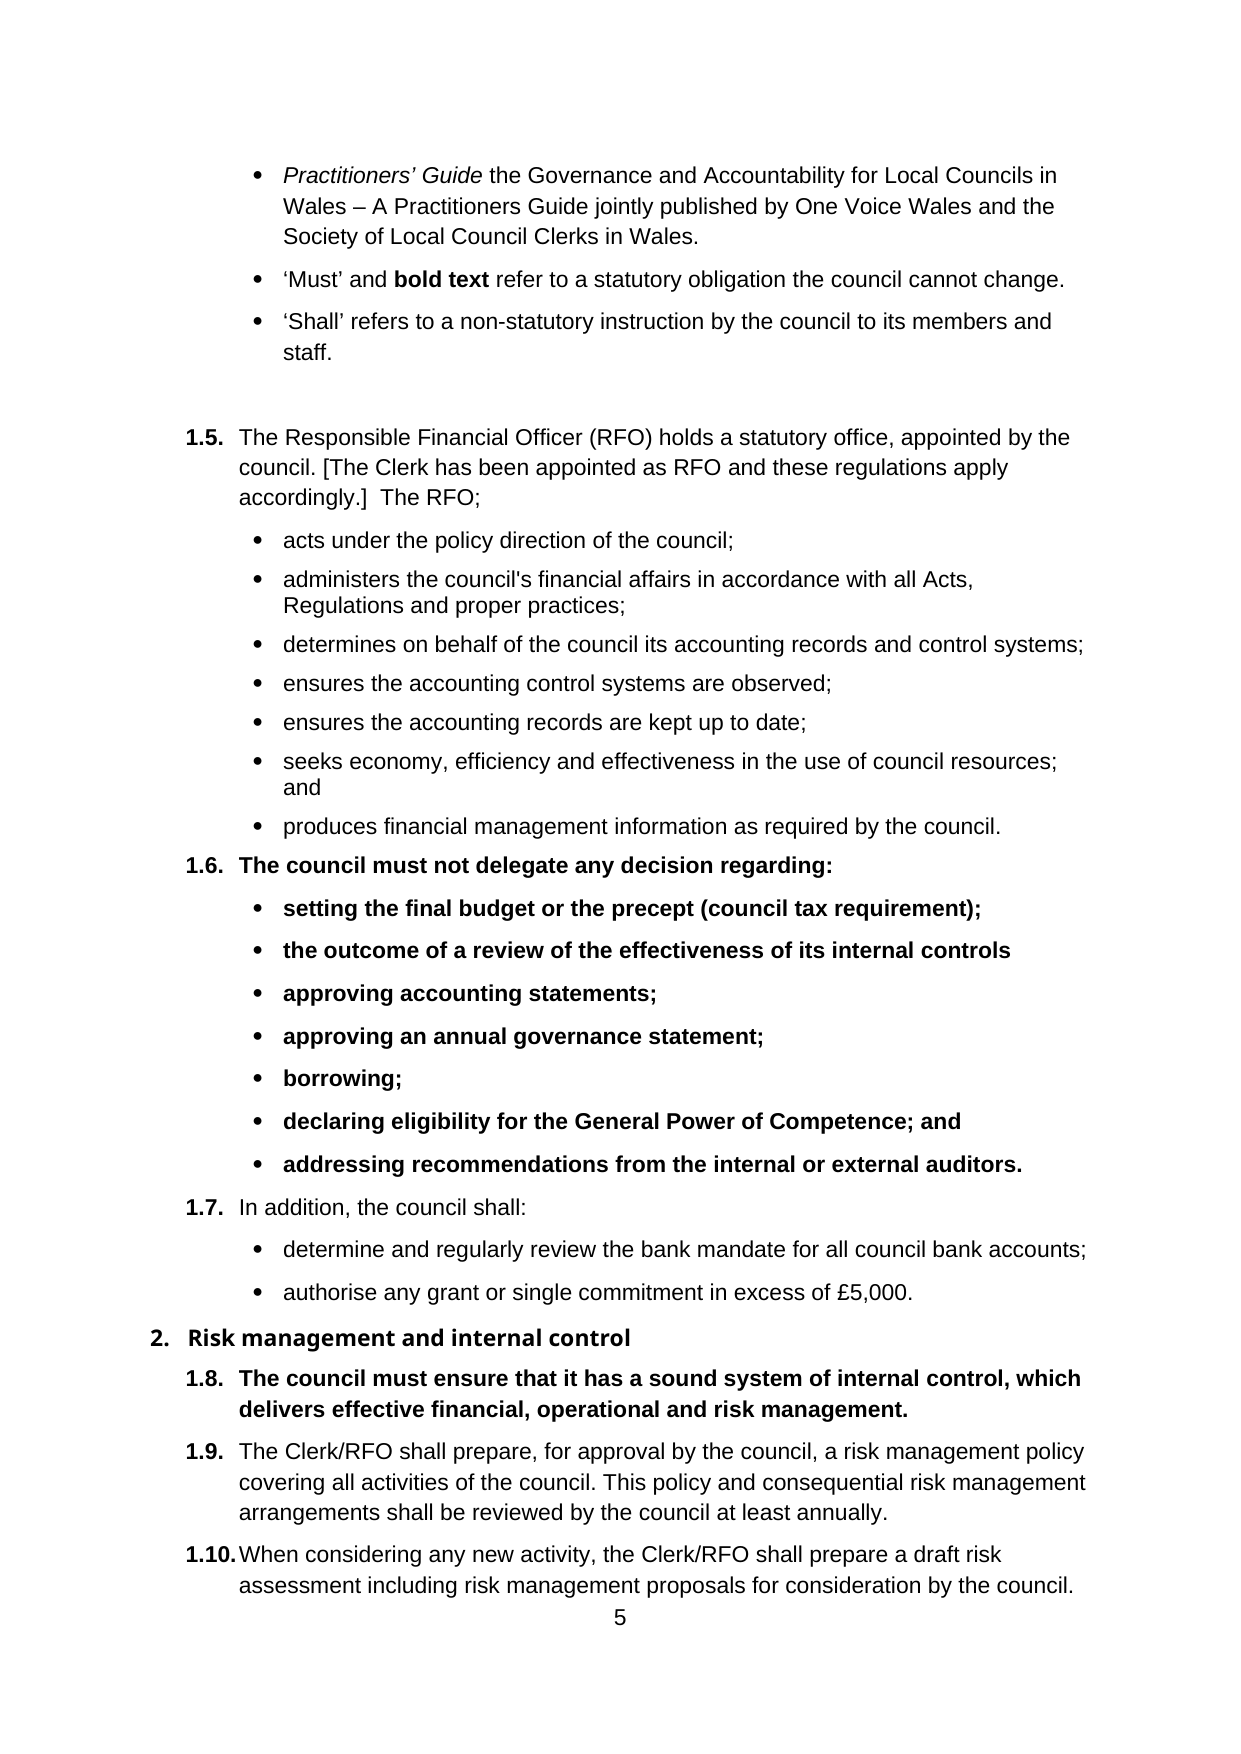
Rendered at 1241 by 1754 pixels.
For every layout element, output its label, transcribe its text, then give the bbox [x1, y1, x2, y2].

list Practitioners’ Guide the Governance and Accountability for Local Councils in Wales – A Practitioners Guide jointly published by One Voice Wales and the Society of Local Council Clerks in Wales. [253, 162, 1090, 249]
list acts under the policy direction of the council; [253, 527, 1090, 553]
list determine and regularly review the bank mandate for all council bank accounts; [253, 1236, 1090, 1262]
list setting the final budget or the precept (council tax requirement); [253, 894, 1090, 921]
list The council must ensure that it has a sound system of internal control, which delivers effective financial, operational and risk management. [185, 1365, 1090, 1422]
list declaring eligibility for the General Power of Competence; and [253, 1108, 1090, 1134]
list The Responsible Financial Officer (RFO) holds a statutory office, appointed by the council. [The Clerk has been appointed as RFO and these regulations apply accordingly.] The RFO; [185, 424, 1090, 511]
list determines on behalf of the council its accounting records and control systems; [253, 631, 1090, 657]
list approving an annual governance statement; [253, 1023, 1090, 1049]
list the outcome of a review of the effectiveness of its internal controls [253, 937, 1090, 963]
list ensures the accounting control systems are observed; [253, 670, 1090, 696]
list approving accounting statements; [253, 980, 1090, 1006]
list ‘Shall’ refers to a non-statutory instruction by the council to its members and staff. [253, 308, 1090, 365]
list ‘Must’ and bold text refer to a statutory obligation the council cannot change. [253, 266, 1090, 292]
list When considering any new activity, the Clerk/RFO shall prepare a draft risk assessment including risk management proposals for consideration by the council. [185, 1541, 1090, 1598]
list ensures the accounting records are kept up to date; [253, 709, 1090, 735]
subtitle Risk management and internal control [150, 1322, 1090, 1353]
list addressing recommendations from the internal or external auditors. [253, 1151, 1090, 1177]
list The Clerk/RFO shall prepare, for approval by the council, a risk management policy covering all activities of the council. This policy and consequential risk management arrangements shall be reviewed by the council at least annually. [185, 1438, 1090, 1525]
list In addition, the council shall: [185, 1193, 1090, 1220]
list authorise any grant or single commitment in excess of £5,000. [253, 1279, 1090, 1305]
list The council must not delegate any decision regarding: [185, 852, 1090, 878]
list seeks economy, efficiency and effectiveness in the use of council resources; and [253, 748, 1090, 800]
list administers the council's financial affairs in accordance with all Acts, Regulations and proper practices; [253, 566, 1090, 619]
list produces financial management information as required by the council. [253, 813, 1090, 839]
list borrowing; [253, 1065, 1090, 1092]
